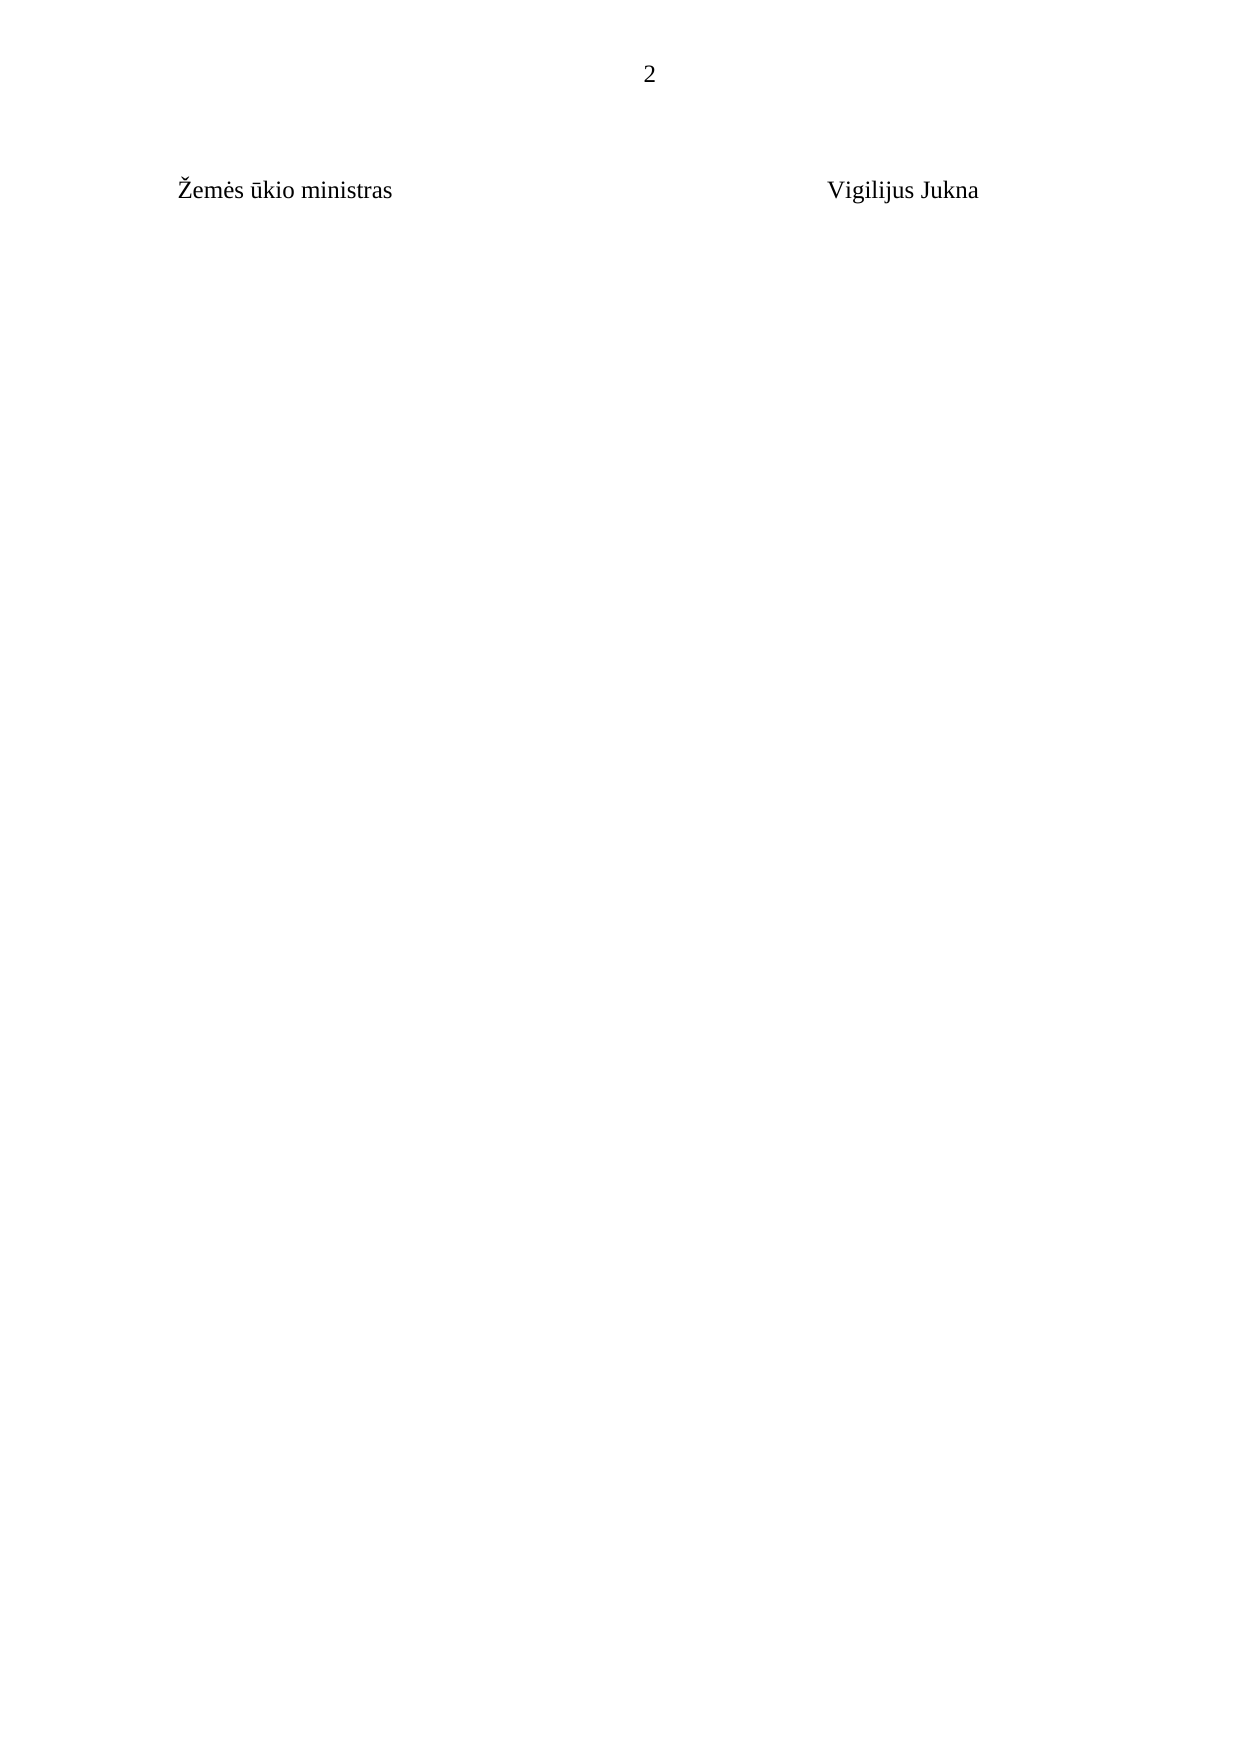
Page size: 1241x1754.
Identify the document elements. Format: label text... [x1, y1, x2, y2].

text Žemės ūkio ministras Vigilijus Jukna [177, 176, 1122, 204]
